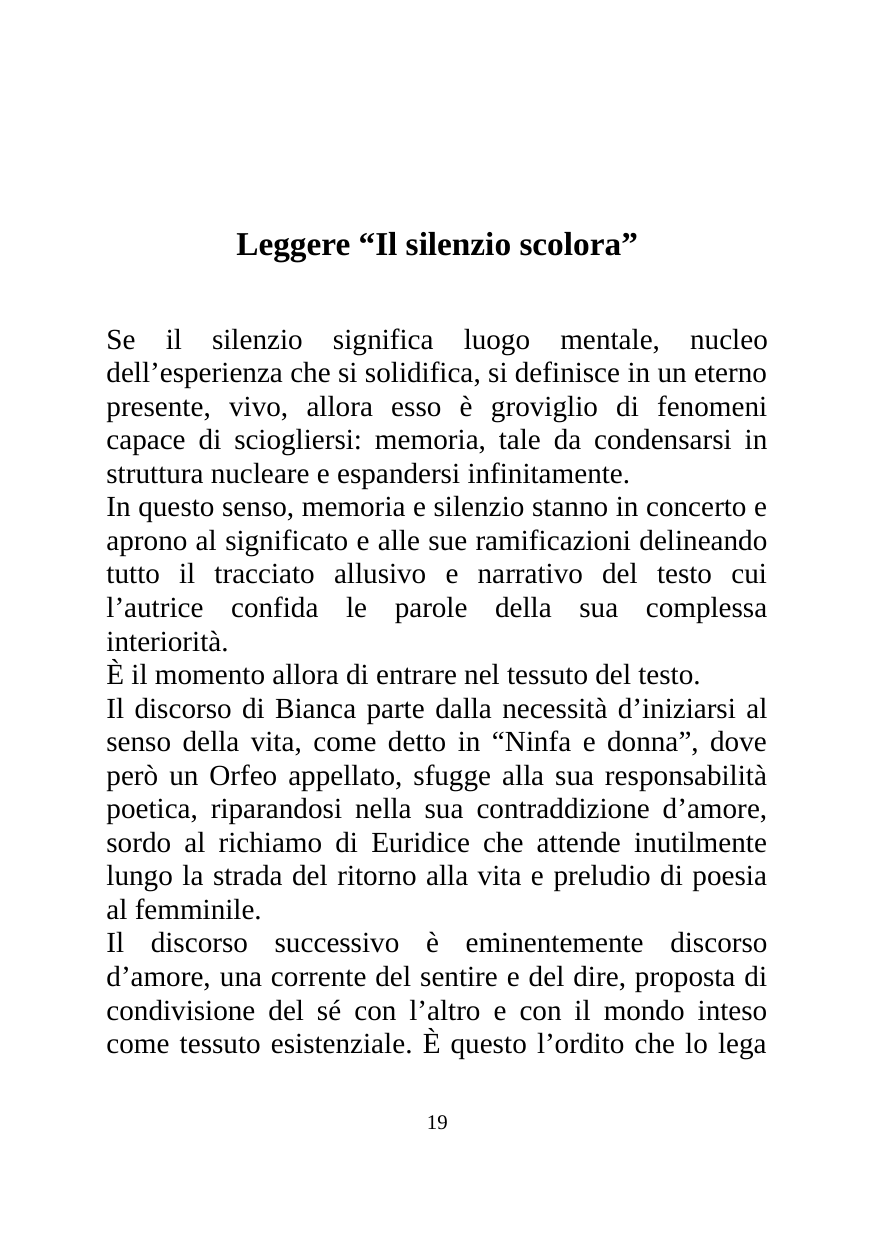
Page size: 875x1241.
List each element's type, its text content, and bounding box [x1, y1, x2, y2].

text È il momento allora di entrare nel tessuto del testo. [106, 657, 768, 691]
text Se il silenzio significa luogo mentale, nucleo dell’esperienza che si solidifica, si definisce in un eterno presente, vivo, allora esso è groviglio di fenomeni capace di sciogliersi: memoria, tale da condensarsi in struttura nucleare e espandersi infinitamente. [106, 322, 768, 489]
subtitle Leggere “Il silenzio scolora” [106, 224, 768, 263]
text Il discorso di Bianca parte dalla necessità d’iniziarsi al senso della vita, come detto in “Ninfa e donna”, dove però un Orfeo appellato, sfugge alla sua responsabilità poetica, riparandosi nella sua contraddizione d’amore, sordo al richiamo di Euridice che attende inutilmente lungo la strada del ritorno alla vita e preludio di poesia al femminile. [106, 691, 768, 926]
text Il discorso successivo è eminentemente discorso d’amore, una corrente del sentire e del dire, proposta di condivisione del sé con l’altro e con il mondo inteso come tessuto esistenziale. È questo l’ordito che lo lega [106, 926, 768, 1060]
text In questo senso, memoria e silenzio stanno in concerto e aprono al significato e alle sue ramificazioni delineando tutto il tracciato allusivo e narrativo del testo cui l’autrice confida le parole della sua complessa interiorità. [106, 489, 768, 657]
